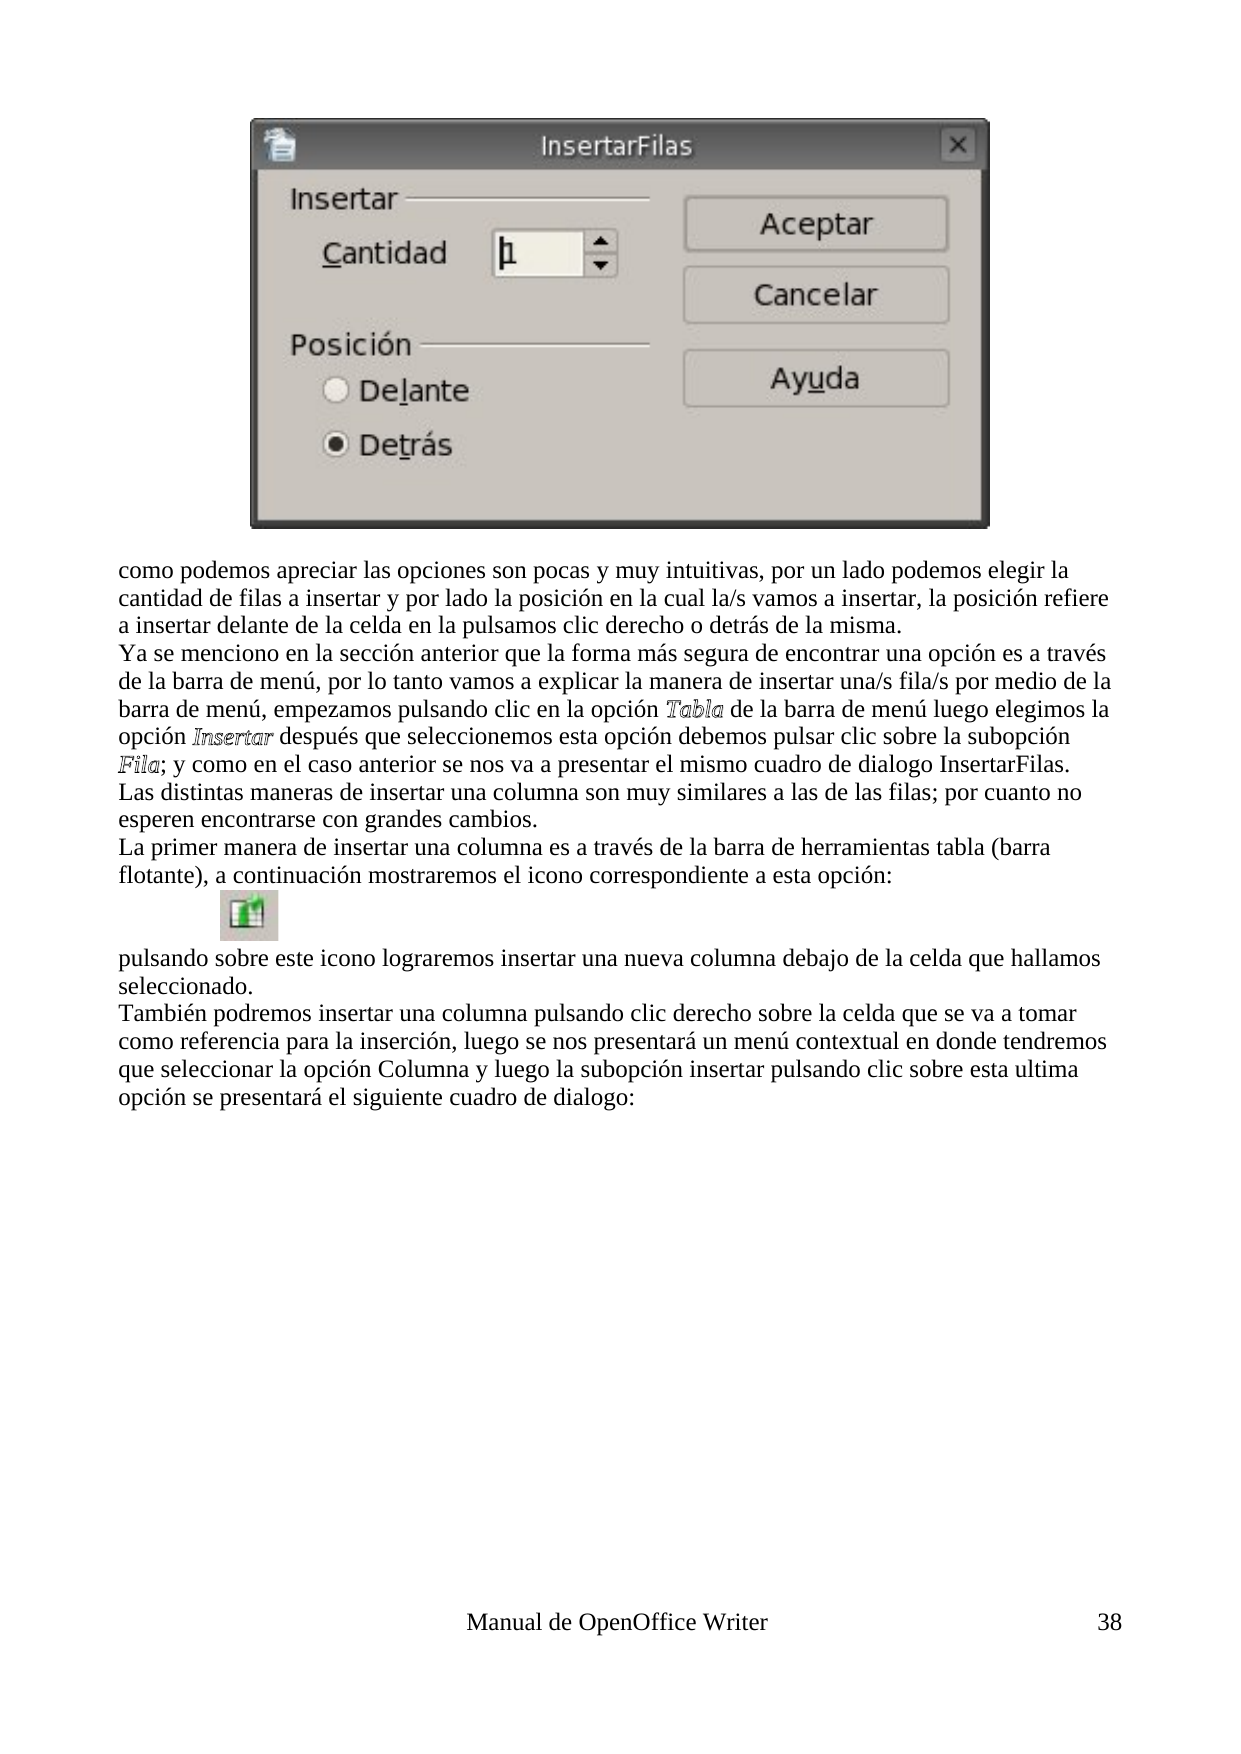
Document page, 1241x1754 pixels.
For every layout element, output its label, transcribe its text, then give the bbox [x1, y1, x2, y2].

text como podemos apreciar las opciones son pocas y muy intuitivas, por un lado podemos elegir la cantidad de filas a insertar y por lado la posición en la cual la/s vamos a insertar, la posición refiere a insertar delante de la celda en la pulsamos clic derecho o detrás de la misma. [118, 556, 1122, 639]
picture [220, 890, 279, 941]
text Las distintas maneras de insertar una columna son muy similares a las de las filas; por cuanto no esperen encontrarse con grandes cambios. [118, 778, 1122, 833]
text La primer manera de insertar una columna es a través de la barra de herramientas tabla (barra flotante), a continuación mostraremos el icono correspondiente a esta opción: [118, 833, 1122, 889]
text Ya se menciono en la sección anterior que la forma más segura de encontrar una opción es a través de la barra de menú, por lo tanto vamos a explicar la manera de insertar una/s fila/s por medio de la barra de menú, empezamos pulsando clic en la opción Tabla de la barra de menú luego elegimos la opción Insertar después que seleccionemos esta opción debemos pulsar clic sobre la subopción Fila; y como en el caso anterior se nos va a presentar el mismo cuadro de dialogo InsertarFilas. [118, 639, 1122, 778]
picture [250, 118, 990, 529]
text También podremos insertar una columna pulsando clic derecho sobre la celda que se va a tomar como referencia para la inserción, luego se nos presentará un menú contextual en donde tendremos que seleccionar la opción Columna y luego la subopción insertar pulsando clic sobre esta ultima opción se presentará el siguiente cuadro de dialogo: [118, 999, 1122, 1110]
text pulsando sobre este icono lograremos insertar una nueva columna debajo de la celda que hallamos seleccionado. [118, 944, 1122, 999]
